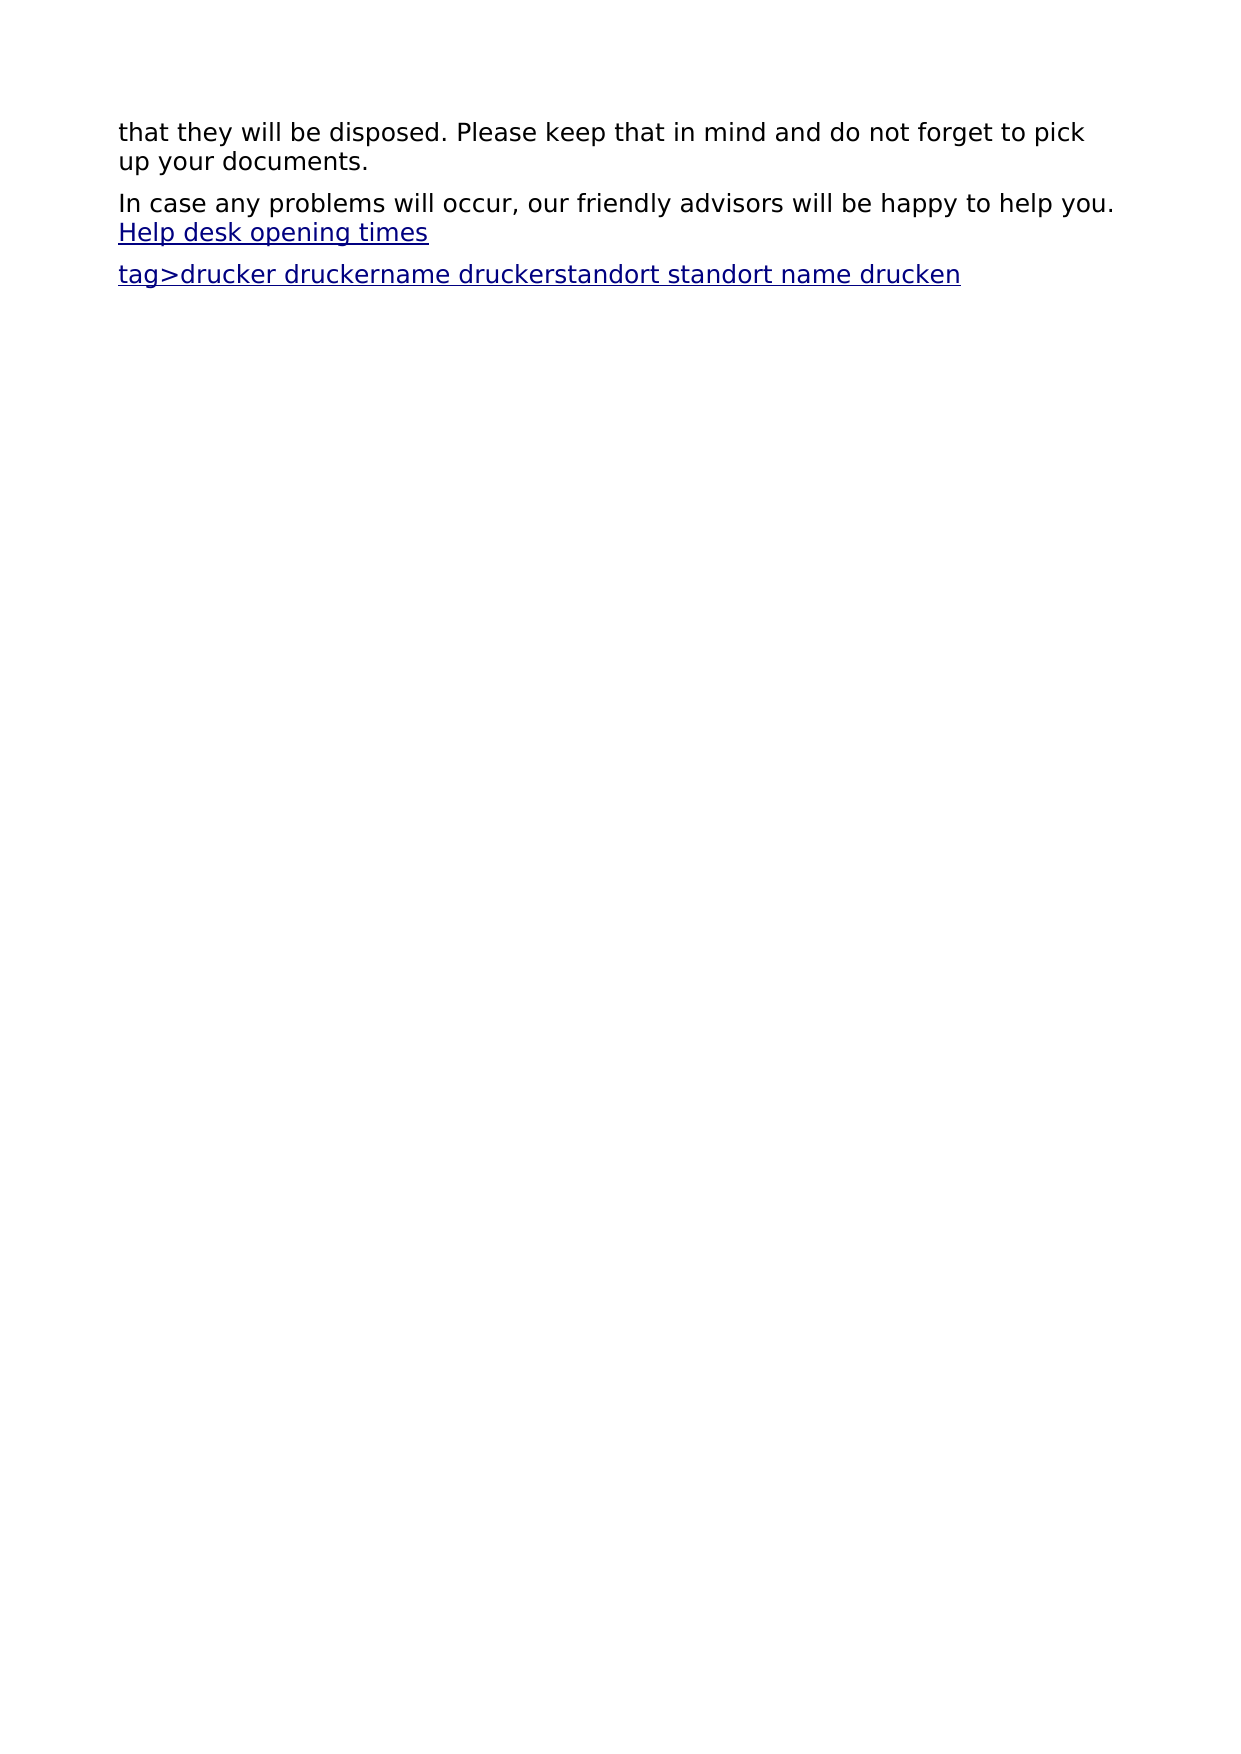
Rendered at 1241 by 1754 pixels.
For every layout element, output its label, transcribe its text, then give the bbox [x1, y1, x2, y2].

text that they will be disposed. Please keep that in mind and do not forget to pick up your documents. [118, 118, 1122, 176]
text In case any problems will occur, our friendly advisors will be happy to help you. Help desk opening times [118, 189, 1122, 247]
text tag>drucker druckername druckerstandort standort name drucken [118, 260, 1122, 289]
